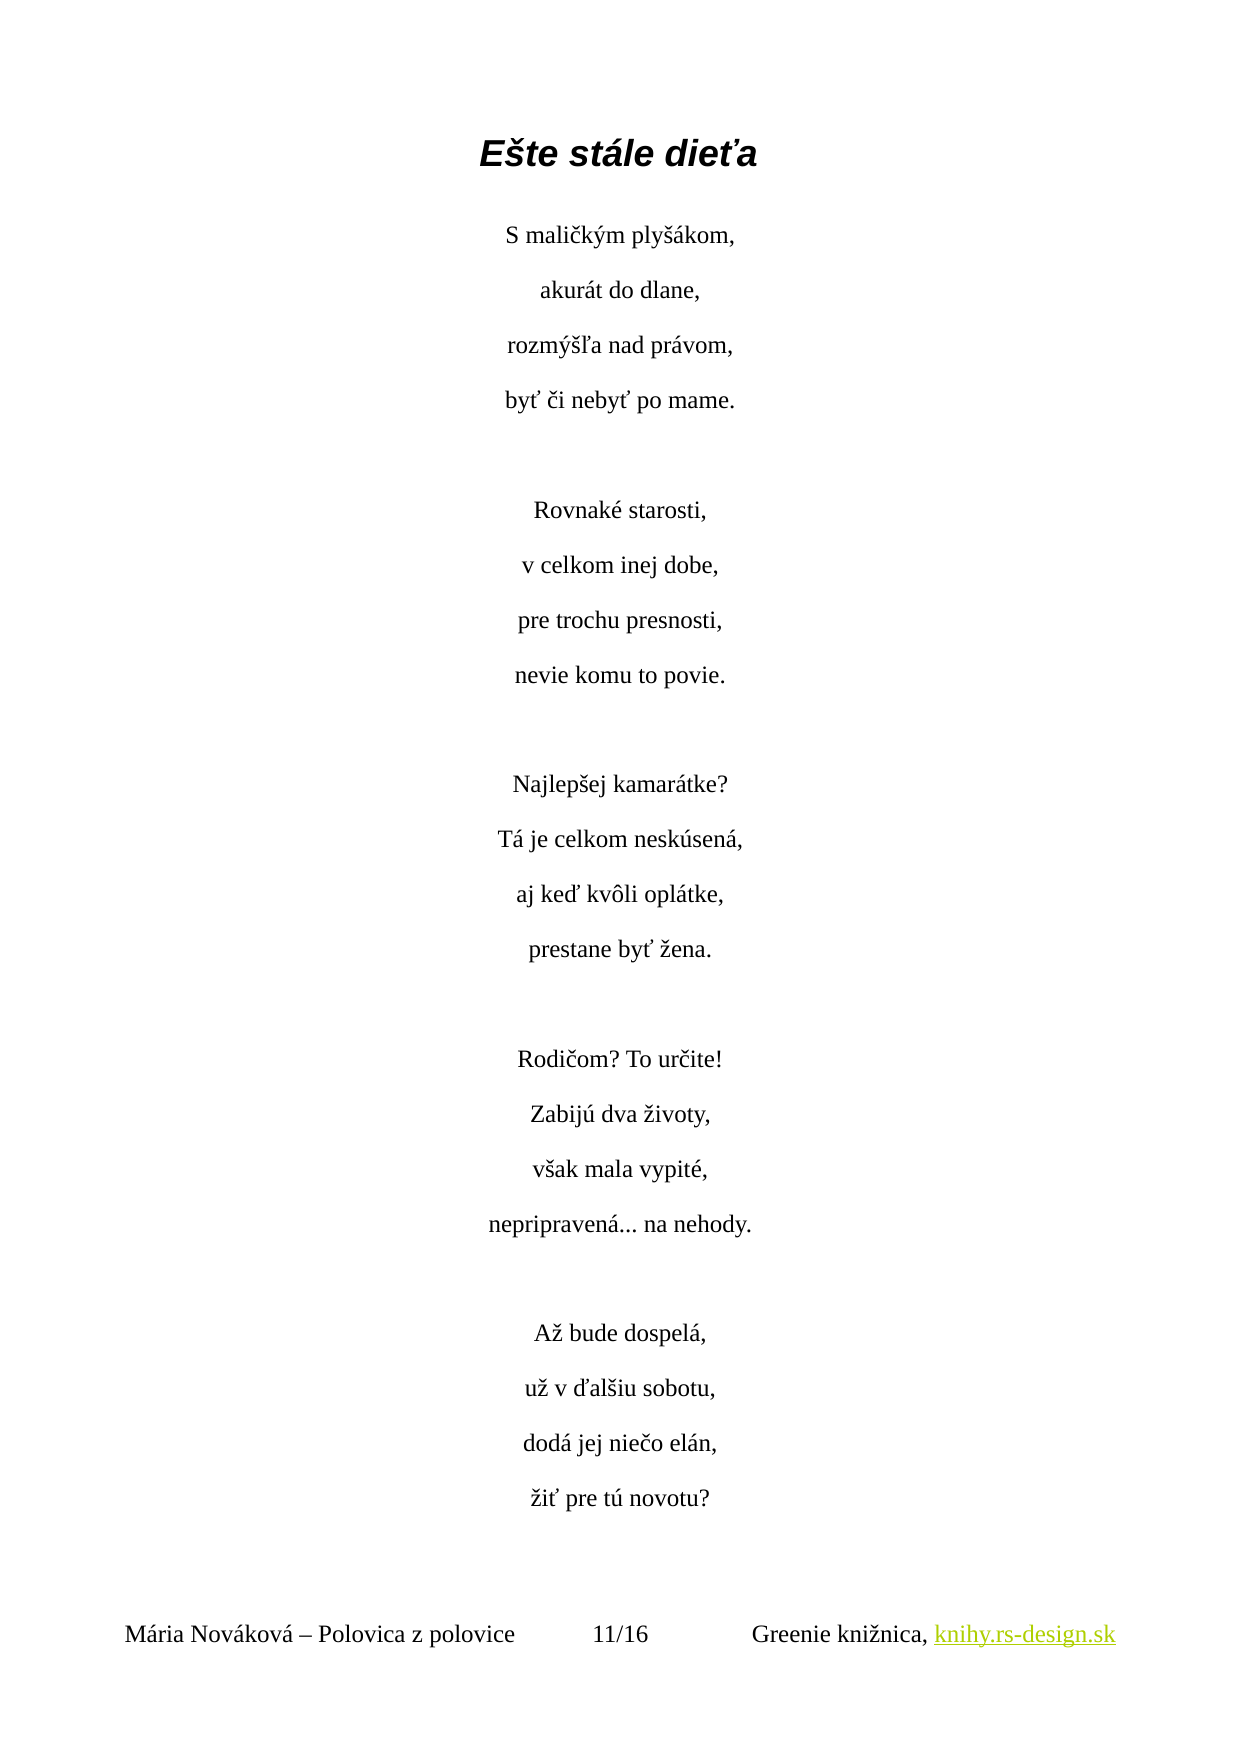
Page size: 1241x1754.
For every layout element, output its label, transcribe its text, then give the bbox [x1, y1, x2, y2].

text pre trochu presnosti, [106, 605, 1134, 633]
text Rovnaké starosti, [106, 495, 1134, 524]
text Najlepšej kamarátke? [106, 769, 1134, 798]
text žiť pre tú novotu? [106, 1483, 1134, 1512]
text byť či nebyť po mame. [106, 385, 1134, 414]
text v celkom inej dobe, [106, 550, 1134, 579]
text už v ďalšiu sobotu, [106, 1373, 1134, 1402]
text nevie komu to povie. [106, 660, 1134, 688]
text akurát do dlane, [106, 275, 1134, 304]
text S maličkým plyšákom, [106, 221, 1134, 249]
subtitle Ešte stále dieťa [106, 131, 1134, 174]
text aj keď kvôli oplátke, [106, 879, 1134, 908]
text dodá jej niečo elán, [106, 1428, 1134, 1457]
text rozmýšľa nad právom, [106, 330, 1134, 359]
text Až bude dospelá, [106, 1318, 1134, 1347]
text však mala vypité, [106, 1154, 1134, 1182]
text Tá je celkom neskúsená, [106, 824, 1134, 853]
text Zabijú dva životy, [106, 1099, 1134, 1128]
text nepripravená... na nehody. [106, 1209, 1134, 1237]
text Rodičom? To určite! [106, 1044, 1134, 1073]
text prestane byť žena. [106, 934, 1134, 963]
